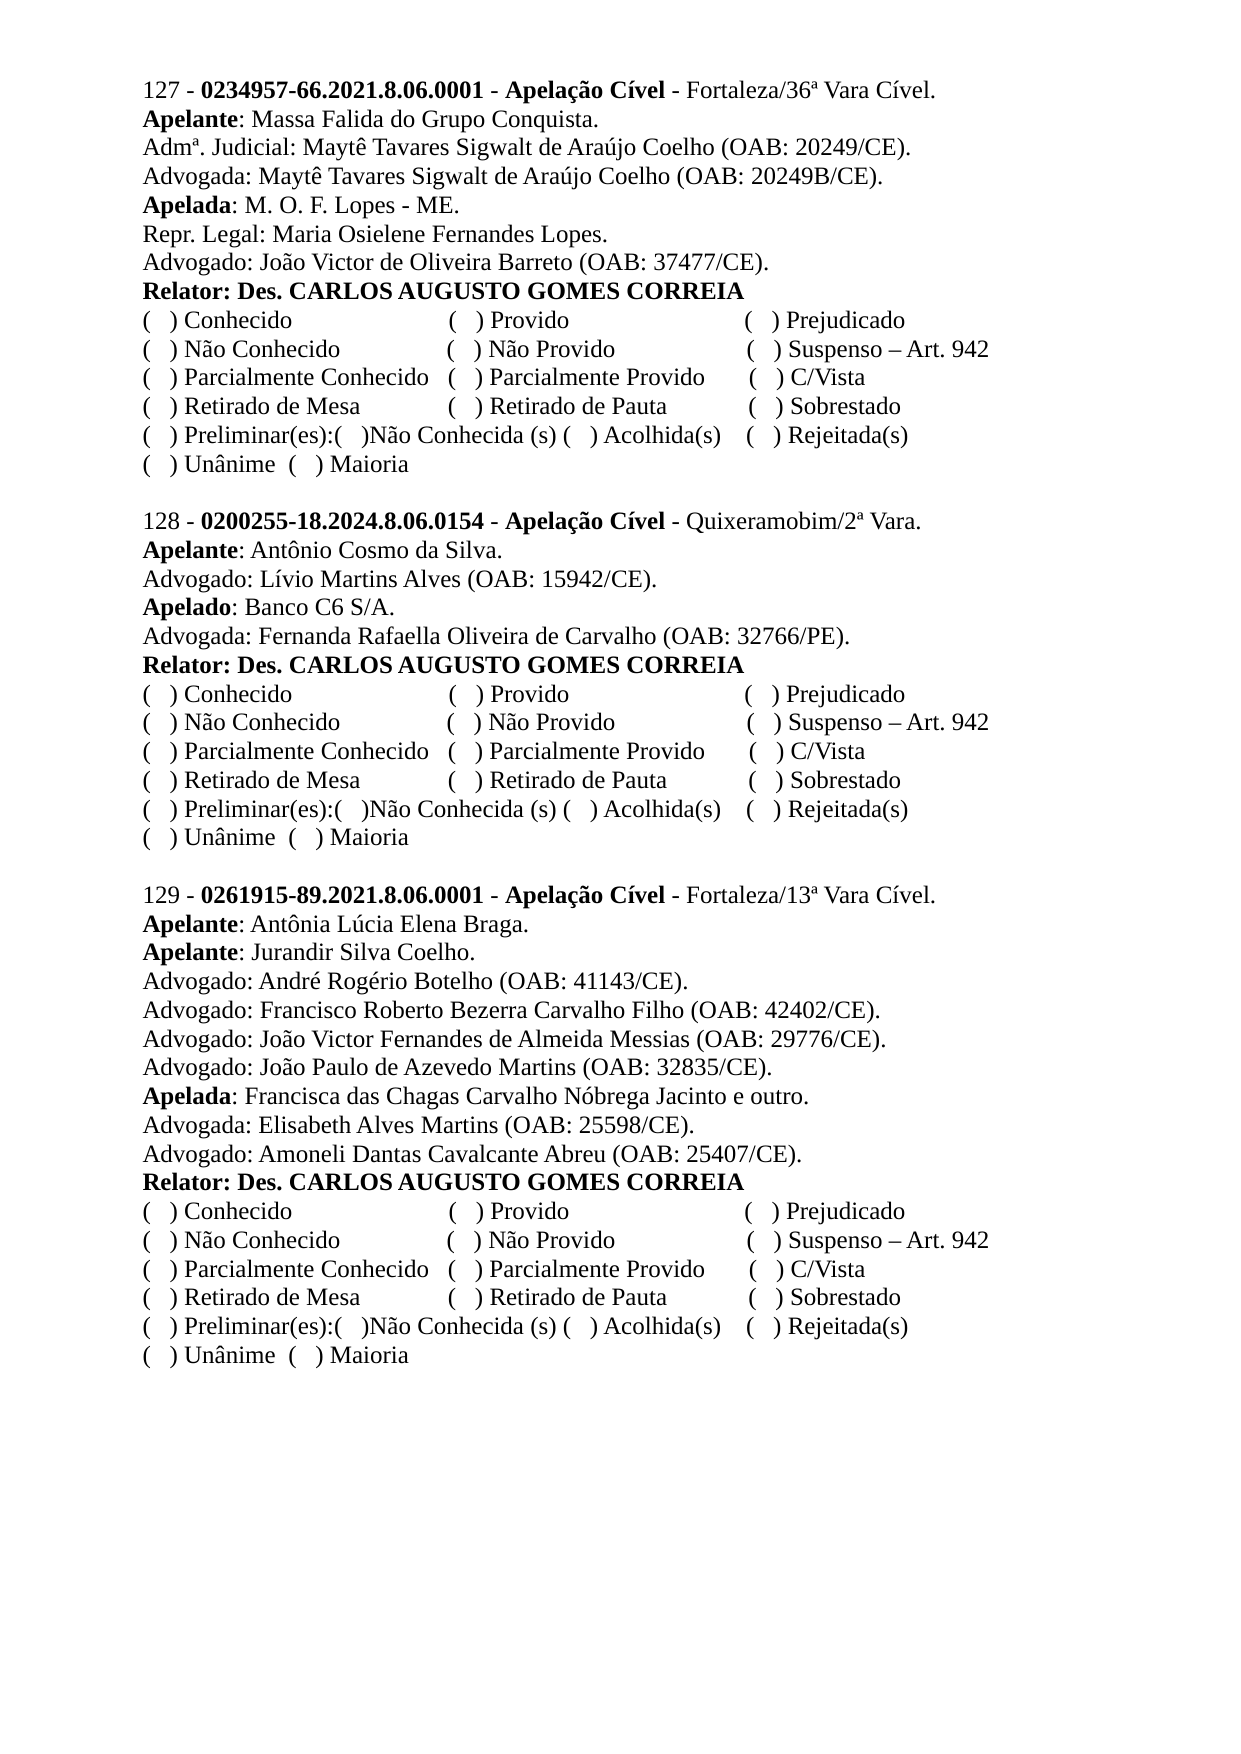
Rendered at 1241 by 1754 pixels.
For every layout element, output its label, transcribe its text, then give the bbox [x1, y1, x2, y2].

text Advogado: João Paulo de Azevedo Martins (OAB: 32835/CE). [142, 1052, 1141, 1081]
text Advogada: Maytê Tavares Sigwalt de Araújo Coelho (OAB: 20249B/CE). [142, 161, 1141, 190]
text ( ) Unânime ( ) Maioria [142, 1340, 1158, 1369]
text ( ) Conhecido ( ) Provido ( ) Prejudicado [142, 305, 1141, 334]
text Advogado: João Victor Fernandes de Almeida Messias (OAB: 29776/CE). [142, 1024, 1141, 1052]
text Advogado: Amoneli Dantas Cavalcante Abreu (OAB: 25407/CE). [142, 1139, 1141, 1167]
text Relator: Des. CARLOS AUGUSTO GOMES CORREIA [142, 1167, 1141, 1196]
text ( ) Retirado de Mesa ( ) Retirado de Pauta ( ) Sobrestado [142, 1282, 1158, 1311]
text ( ) Não Conhecido ( ) Não Provido ( ) Suspenso – Art. 942 [142, 1225, 1158, 1254]
text Apelante: Massa Falida do Grupo Conquista. [142, 104, 1141, 132]
text ( ) Conhecido ( ) Provido ( ) Prejudicado [142, 1196, 1141, 1225]
text Advogada: Fernanda Rafaella Oliveira de Carvalho (OAB: 32766/PE). [142, 621, 1141, 650]
text ( ) Preliminar(es):( )Não Conhecida (s) ( ) Acolhida(s) ( ) Rejeitada(s) [142, 794, 1158, 822]
text ( ) Não Conhecido ( ) Não Provido ( ) Suspenso – Art. 942 [142, 334, 1158, 362]
text Relator: Des. CARLOS AUGUSTO GOMES CORREIA [142, 276, 1141, 305]
text Repr. Legal: Maria Osielene Fernandes Lopes. [142, 219, 1141, 247]
text Advogado: João Victor de Oliveira Barreto (OAB: 37477/CE). [142, 247, 1141, 276]
text ( ) Parcialmente Conhecido ( ) Parcialmente Provido ( ) C/Vista [142, 362, 1158, 391]
text Apelada: M. O. F. Lopes - ME. [142, 190, 1141, 219]
text Apelante: Antônio Cosmo da Silva. [142, 535, 1141, 564]
text ( ) Unânime ( ) Maioria [142, 449, 1158, 477]
text ( ) Unânime ( ) Maioria [142, 822, 1158, 851]
text ( ) Preliminar(es):( )Não Conhecida (s) ( ) Acolhida(s) ( ) Rejeitada(s) [142, 420, 1158, 449]
text 127 - 0234957-66.2021.8.06.0001 - Apelação Cível - Fortaleza/36ª Vara Cível. [142, 75, 1141, 104]
text Admª. Judicial: Maytê Tavares Sigwalt de Araújo Coelho (OAB: 20249/CE). [142, 132, 1141, 161]
text Advogada: Elisabeth Alves Martins (OAB: 25598/CE). [142, 1110, 1141, 1139]
text ( ) Não Conhecido ( ) Não Provido ( ) Suspenso – Art. 942 [142, 707, 1158, 736]
text Relator: Des. CARLOS AUGUSTO GOMES CORREIA [142, 650, 1141, 679]
text Apelante: Jurandir Silva Coelho. [142, 937, 1141, 966]
text 129 - 0261915-89.2021.8.06.0001 - Apelação Cível - Fortaleza/13ª Vara Cível. [142, 880, 1141, 909]
text Apelante: Antônia Lúcia Elena Braga. [142, 909, 1141, 937]
text ( ) Retirado de Mesa ( ) Retirado de Pauta ( ) Sobrestado [142, 765, 1158, 794]
text ( ) Preliminar(es):( )Não Conhecida (s) ( ) Acolhida(s) ( ) Rejeitada(s) [142, 1311, 1158, 1340]
text ( ) Parcialmente Conhecido ( ) Parcialmente Provido ( ) C/Vista [142, 1254, 1158, 1282]
text ( ) Parcialmente Conhecido ( ) Parcialmente Provido ( ) C/Vista [142, 736, 1158, 765]
text Advogado: André Rogério Botelho (OAB: 41143/CE). [142, 966, 1141, 995]
text ( ) Retirado de Mesa ( ) Retirado de Pauta ( ) Sobrestado [142, 391, 1158, 420]
text Apelada: Francisca das Chagas Carvalho Nóbrega Jacinto e outro. [142, 1081, 1141, 1110]
text Apelado: Banco C6 S/A. [142, 592, 1141, 621]
text Advogado: Lívio Martins Alves (OAB: 15942/CE). [142, 564, 1141, 592]
text Advogado: Francisco Roberto Bezerra Carvalho Filho (OAB: 42402/CE). [142, 995, 1141, 1024]
text ( ) Conhecido ( ) Provido ( ) Prejudicado [142, 679, 1141, 707]
text 128 - 0200255-18.2024.8.06.0154 - Apelação Cível - Quixeramobim/2ª Vara. [142, 506, 1141, 535]
